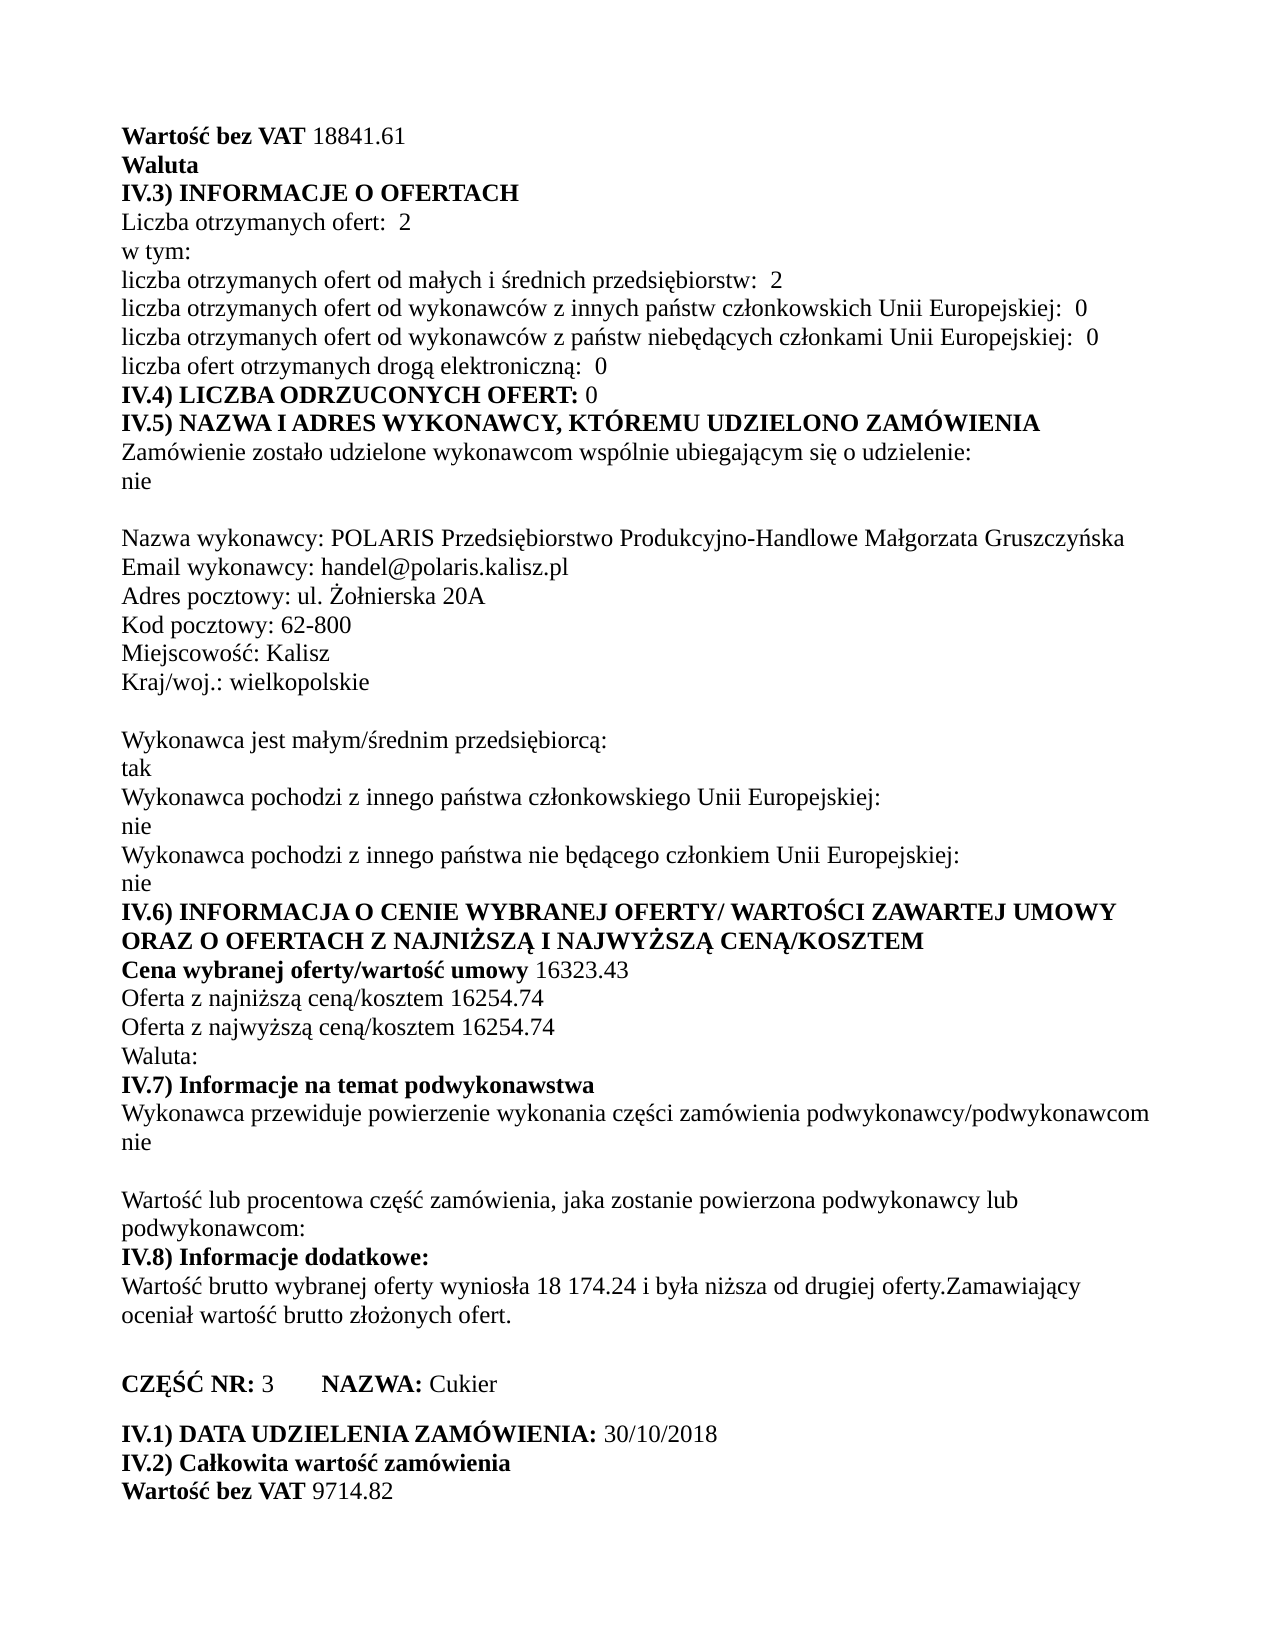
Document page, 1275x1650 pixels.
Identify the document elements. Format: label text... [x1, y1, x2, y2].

table_cell IV.1) DATA UDZIELENIA ZAMÓWIENIA: 30/10/2018 IV.2) Całkowita wartość zamówienia Wartość bez VAT 9714.82 [118, 1416, 1157, 1508]
table_cell IV.1) DATA UDZIELENIA ZAMÓWIENIA: 30/10/2018 IV.2) Całkowita wartość zamówienia Wartość bez VAT 18841.61 Waluta IV.3) INFORMACJE O OFERTACH Liczba otrzymanych ofert: 2 w tym: liczba otrzymanych ofert od małych i średnich przedsiębiorstw: 2 liczba otrzymanych ofert od wykonawców z innych państw członkowskich Unii Europejskiej: 0 liczba otrzymanych ofert od wykonawców z państw niebędących członkami Unii Europejskiej: 0 liczba ofert otrzymanych drogą elektroniczną: 0 IV.4) LICZBA ODRZUCONYCH OFERT: 0 IV.5) NAZWA I ADRES WYKONAWCY, KTÓREMU UDZIELONO ZAMÓWIENIA Zamówienie zostało udzielone wykonawcom wspólnie ubiegającym się o udzielenie: nie Nazwa wykonawcy: POLARIS Przedsiębiorstwo Produkcyjno-Handlowe Małgorzata Gruszczyńska Email wykonawcy: handel@polaris.kalisz.pl Adres pocztowy: ul. Żołnierska 20A Kod pocztowy: 62-800 Miejscowość: Kalisz Kraj/woj.: wielkopolskie Wykonawca jest małym/średnim przedsiębiorcą: tak Wykonawca pochodzi z innego państwa członkowskiego Unii Europejskiej: nie Wykonawca pochodzi z innego państwa nie będącego członkiem Unii Europejskiej: nie IV.6) INFORMACJA O CENIE WYBRANEJ OFERTY/ WARTOŚCI ZAWARTEJ UMOWY ORAZ O OFERTACH Z NAJNIŻSZĄ I NAJWYŻSZĄ CENĄ/KOSZTEM Cena wybranej oferty/wartość umowy 16323.43 Oferta z najniższą ceną/kosztem 16254.74 Oferta z najwyższą ceną/kosztem 16254.74 Waluta: IV.7) Informacje na temat podwykonawstwa Wykonawca przewiduje powierzenie wykonania części zamówienia podwykonawcy/podwykonawcom nie Wartość lub procentowa część zamówienia, jaka zostanie powierzona podwykonawcy lub podwykonawcom: IV.8) Informacje dodatkowe: Wartość brutto wybranej oferty wyniosła 18 174.24 i była niższa od drugiej oferty.Zamawiający oceniał wartość brutto złożonych ofert. [118, 118, 1157, 1331]
table_header [625, 1366, 1157, 1405]
table_header [118, 1366, 625, 1405]
table_cell [118, 1405, 625, 1416]
table_cell [625, 1405, 1157, 1416]
